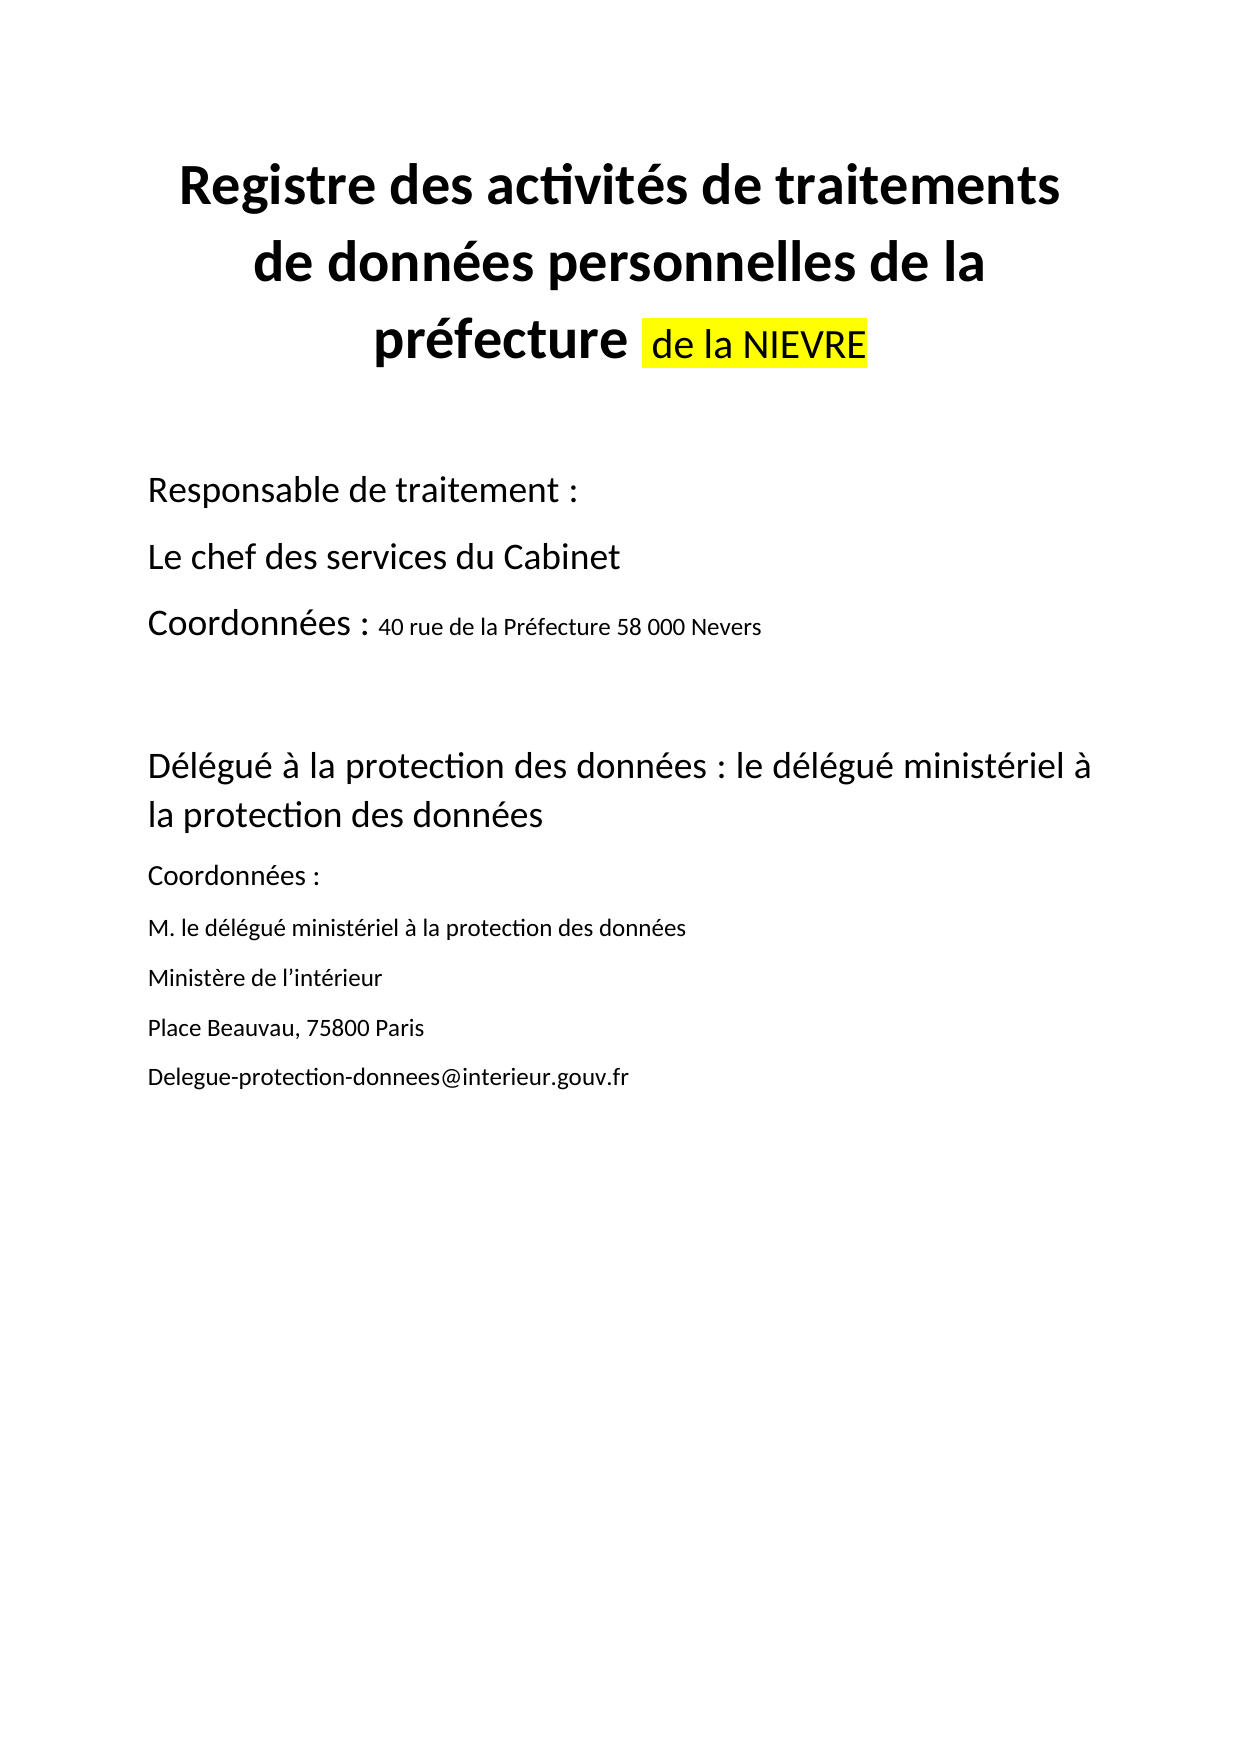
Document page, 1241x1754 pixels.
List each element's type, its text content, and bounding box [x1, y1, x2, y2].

text M. le délégué ministériel à la protection des données [148, 913, 1093, 943]
text Le chef des services du Cabinet [148, 533, 1093, 578]
text Coordonnées : [148, 857, 1093, 893]
text Délégué à la protection des données : le délégué ministériel à la protection des données [148, 742, 1093, 837]
text Coordonnées : 40 rue de la Préfecture 58 000 Nevers [148, 599, 1093, 644]
text Ministère de l’intérieur [148, 962, 1093, 993]
text Place Beauvau, 75800 Paris [148, 1012, 1093, 1042]
text Delegue-protection-donnees@interieur.gouv.fr [148, 1061, 1093, 1092]
text Registre des activités de traitements de données personnelles de la préfecture de la NIEVRE [148, 148, 1093, 373]
text Responsable de traitement : [148, 466, 1093, 512]
